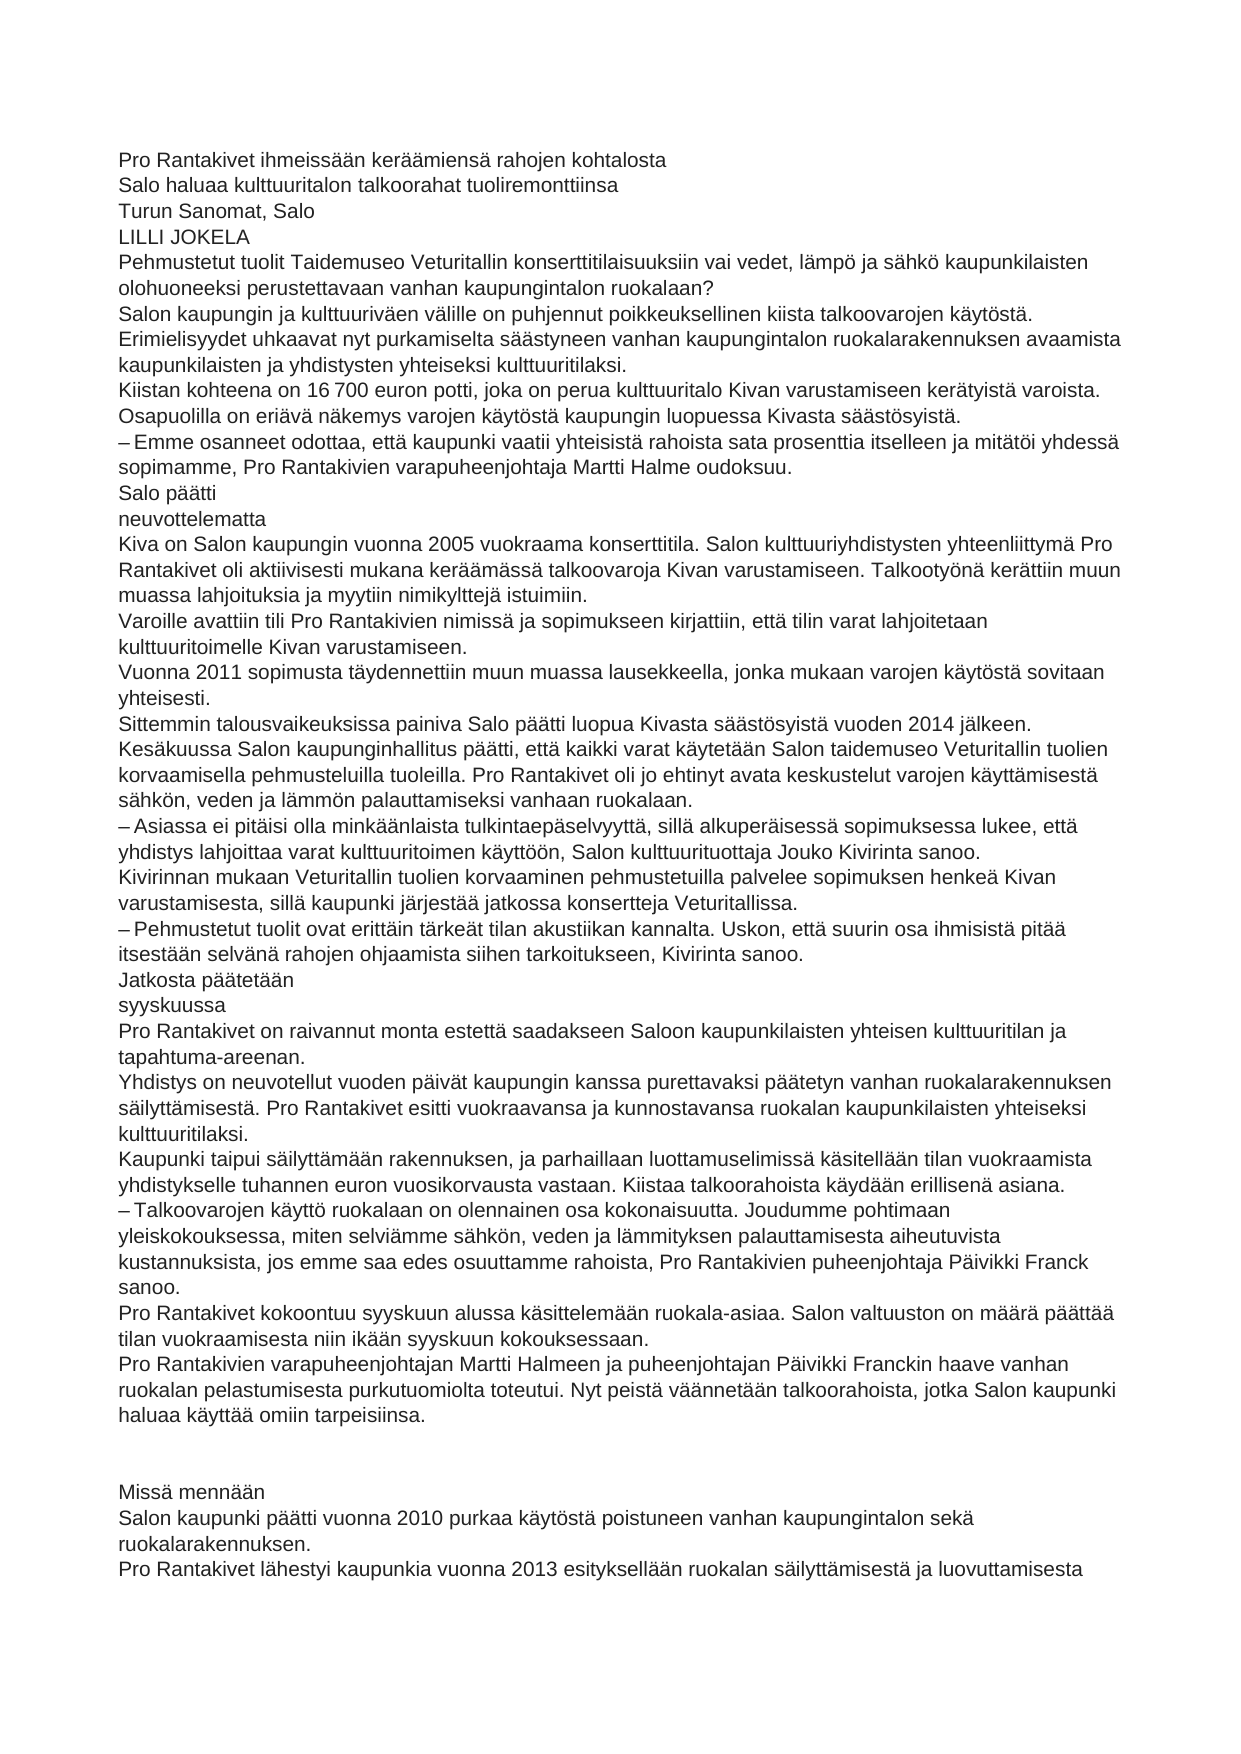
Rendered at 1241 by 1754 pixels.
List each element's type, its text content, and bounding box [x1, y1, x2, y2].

text Pro Rantakivet ihmeissään keräämiensä rahojen kohtalosta Salo haluaa kulttuuritalon talkoorahat tuoliremonttiinsa Turun Sanomat, Salo LILLI JOKELA Pehmustetut tuolit Taidemuseo Veturitallin konserttitilaisuuksiin vai vedet, lämpö ja sähkö kaupunkilaisten olohuoneeksi perustettavaan vanhan kaupungintalon ruokalaan? Salon kaupungin ja kulttuuriväen välille on puhjennut poikkeuksellinen kiista talkoovarojen käytöstä. Erimielisyydet uhkaavat nyt purkamiselta säästyneen vanhan kaupungintalon ruokalarakennuksen avaamista kaupunkilaisten ja yhdistysten yhteiseksi kulttuuritilaksi. Kiistan kohteena on 16 700 euron potti, joka on perua kulttuuritalo Kivan varustamiseen kerätyistä varoista. Osapuolilla on eriävä näkemys varojen käytöstä kaupungin luopuessa Kivasta säästösyistä. – Emme osanneet odottaa, että kaupunki vaatii yhteisistä rahoista sata prosenttia itselleen ja mitätöi yhdessä sopimamme, Pro Rantakivien varapuheenjohtaja Martti Halme oudoksuu. Salo päätti neuvottelematta Kiva on Salon kaupungin vuonna 2005 vuokraama konserttitila. Salon kulttuuriyhdistysten yhteenliittymä Pro Rantakivet oli aktiivisesti mukana keräämässä talkoovaroja Kivan varustamiseen. Talkootyönä kerättiin muun muassa lahjoituksia ja myytiin nimikylttejä istuimiin. Varoille avattiin tili Pro Rantakivien nimissä ja sopimukseen kirjattiin, että tilin varat lahjoitetaan kulttuuritoimelle Kivan varustamiseen. Vuonna 2011 sopimusta täydennettiin muun muassa lausekkeella, jonka mukaan varojen käytöstä sovitaan yhteisesti. Sittemmin talousvaikeuksissa painiva Salo päätti luopua Kivasta säästösyistä vuoden 2014 jälkeen. Kesäkuussa Salon kaupunginhallitus päätti, että kaikki varat käytetään Salon taidemuseo Veturitallin tuolien korvaamisella pehmusteluilla tuoleilla. Pro Rantakivet oli jo ehtinyt avata keskustelut varojen käyttämisestä sähkön, veden ja lämmön palauttamiseksi vanhaan ruokalaan. – Asiassa ei pitäisi olla minkäänlaista tulkintaepäselvyyttä, sillä alkuperäisessä sopimuksessa lukee, että yhdistys lahjoittaa varat kulttuuritoimen käyttöön, Salon kulttuurituottaja Jouko Kivirinta sanoo. Kivirinnan mukaan Veturitallin tuolien korvaaminen pehmustetuilla palvelee sopimuksen henkeä Kivan varustamisesta, sillä kaupunki järjestää jatkossa konsertteja Veturitallissa. – Pehmustetut tuolit ovat erittäin tärkeät tilan akustiikan kannalta. Uskon, että suurin osa ihmisistä pitää itsestään selvänä rahojen ohjaamista siihen tarkoitukseen, Kivirinta sanoo. Jatkosta päätetään syyskuussa Pro Rantakivet on raivannut monta estettä saadakseen Saloon kaupunkilaisten yhteisen kulttuuritilan ja tapahtuma-areenan. Yhdistys on neuvotellut vuoden päivät kaupungin kanssa purettavaksi päätetyn vanhan ruokalarakennuksen säilyttämisestä. Pro Rantakivet esitti vuokraavansa ja kunnostavansa ruokalan kaupunkilaisten yhteiseksi kulttuuritilaksi. Kaupunki taipui säilyttämään rakennuksen, ja parhaillaan luottamuselimissä käsitellään tilan vuokraamista yhdistykselle tuhannen euron vuosikorvausta vastaan. Kiistaa talkoorahoista käydään erillisenä asiana. – Talkoovarojen käyttö ruokalaan on olennainen osa kokonaisuutta. Joudumme pohtimaan yleiskokouksessa, miten selviämme sähkön, veden ja lämmityksen palauttamisesta aiheutuvista kustannuksista, jos emme saa edes osuuttamme rahoista, Pro Rantakivien puheenjohtaja Päivikki Franck sanoo. Pro Rantakivet kokoontuu syyskuun alussa käsittelemään ruokala-asiaa. Salon valtuuston on määrä päättää tilan vuokraamisesta niin ikään syyskuun kokouksessaan. Pro Rantakivien varapuheenjohtajan Martti Halmeen ja puheenjohtajan Päivikki Franckin haave vanhan ruokalan pelastumisesta purkutuomiolta toteutui. Nyt peistä väännetään talkoorahoista, jotka Salon kaupunki haluaa käyttää omiin tarpeisiinsa. Missä mennään Salon kaupunki päätti vuonna 2010 purkaa käytöstä poistuneen vanhan kaupungintalon sekä ruokalarakennuksen. Pro Rantakivet lähestyi kaupunkia vuonna 2013 esityksellään ruokalan säilyttämisestä ja luovuttamisesta [118, 148, 1122, 1581]
